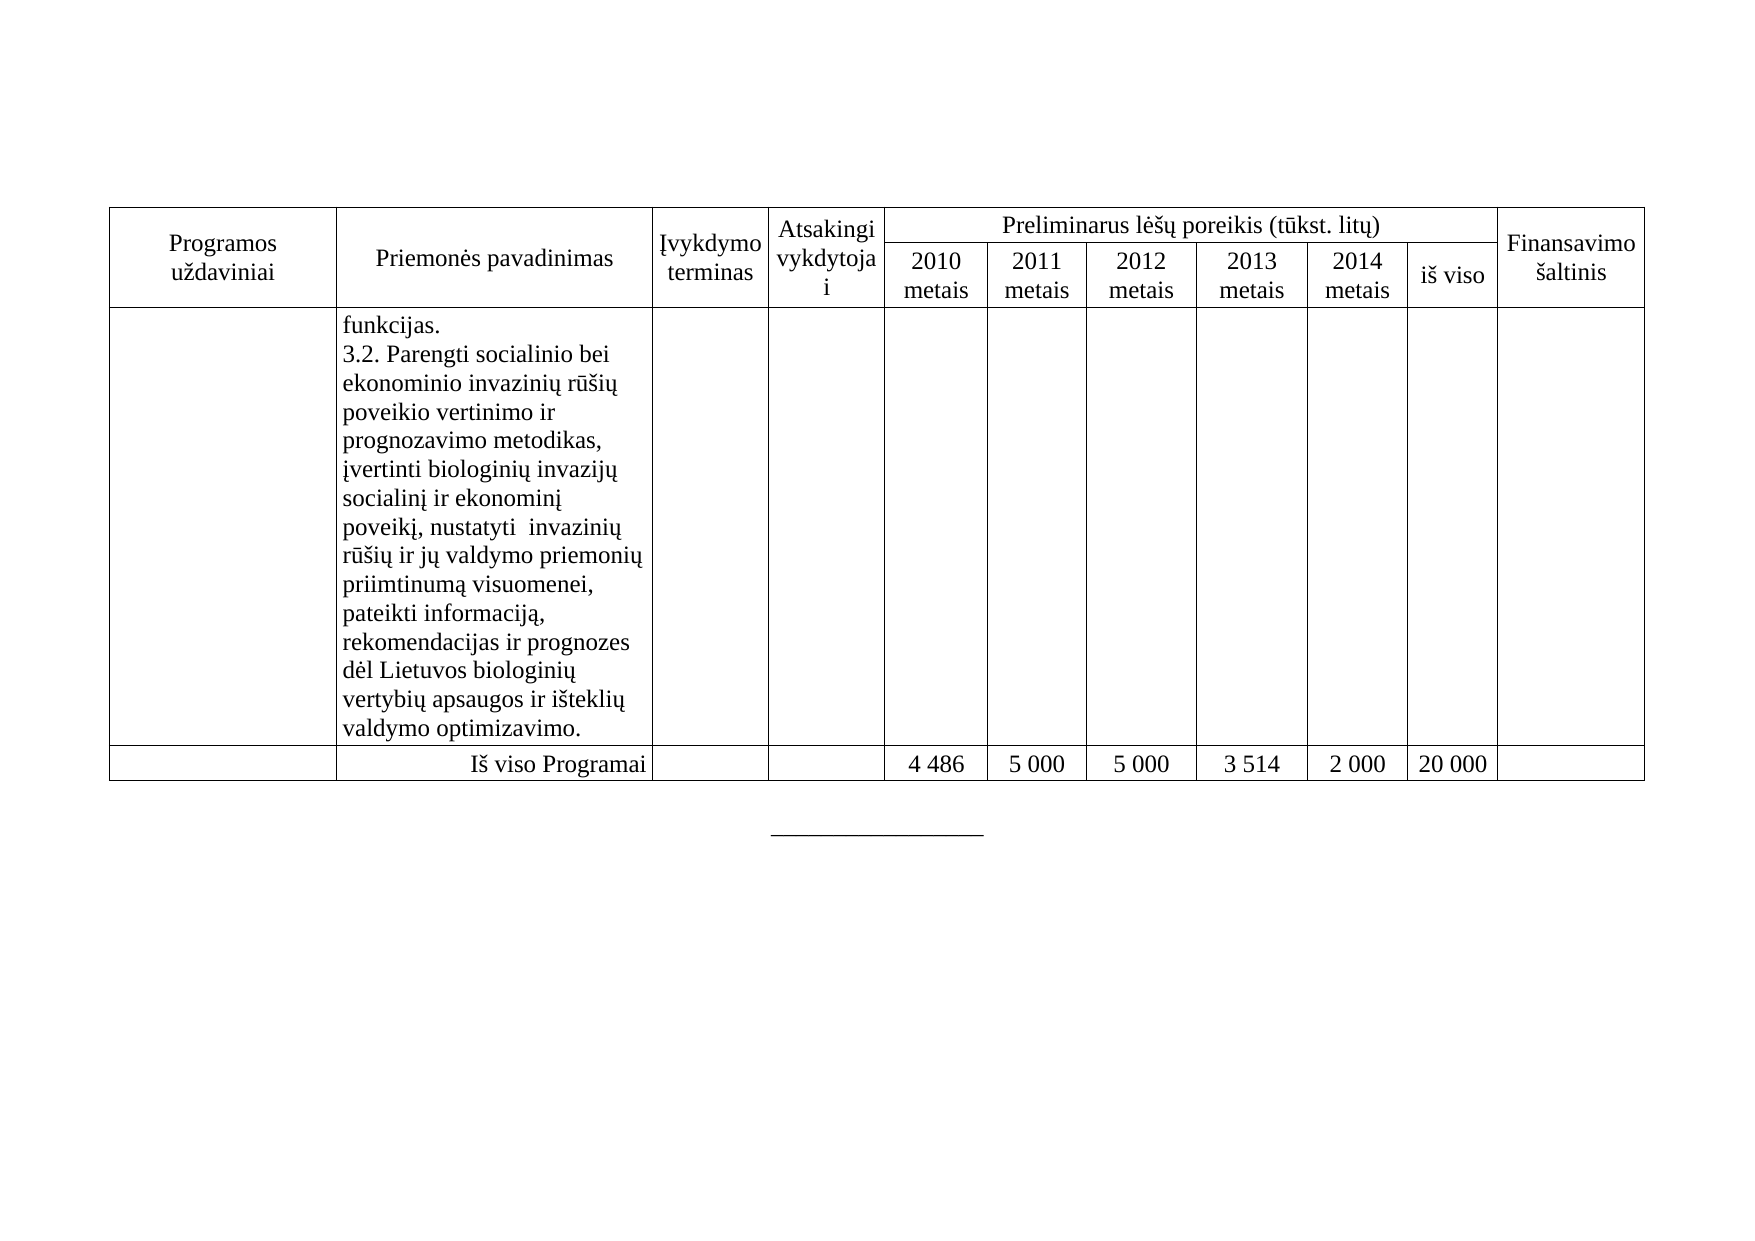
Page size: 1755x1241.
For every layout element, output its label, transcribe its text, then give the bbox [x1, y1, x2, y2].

table_cell [1408, 308, 1497, 745]
table_cell 2011 metais [988, 243, 1086, 307]
table_cell Iš viso Programai [337, 746, 652, 780]
table_cell [110, 308, 336, 745]
table_header Programos uždaviniai [110, 208, 336, 307]
table_cell [653, 746, 768, 780]
table_cell 2014 metais [1308, 243, 1407, 307]
table_cell [1197, 308, 1307, 745]
table_cell funkcijas. 3.2. Parengti socialinio bei ekonominio invazinių rūšių poveikio vertinimo ir prognozavimo metodikas, įvertinti biologinių invazijų socialinį ir ekonominį poveikį, nustatyti invazinių rūšių ir jų valdymo priemonių priimtinumą visuomenei, pateikti informaciją, rekomendacijas ir prognozes dėl Lietuvos biologinių vertybių apsaugos ir išteklių valdymo optimizavimo. [337, 308, 652, 745]
table_cell 2012 metais [1087, 243, 1196, 307]
table_header Priemonės pavadinimas [337, 208, 652, 307]
table_header Įvykdymo terminas [653, 208, 768, 307]
table_cell iš viso [1408, 243, 1497, 307]
table_cell [110, 746, 336, 780]
table_header Finansavimo šaltinis [1498, 208, 1644, 307]
table_cell 2 000 [1308, 746, 1407, 780]
table_cell 5 000 [988, 746, 1086, 780]
table_cell 5 000 [1087, 746, 1196, 780]
table_header Atsakingi vykdytojai [769, 208, 884, 307]
table_cell [1498, 308, 1644, 745]
table_cell [769, 746, 884, 780]
table_cell [988, 308, 1086, 745]
table_cell 2013 metais [1197, 243, 1307, 307]
table_cell [769, 308, 884, 745]
table_cell [653, 308, 768, 745]
text _________________ [118, 810, 1636, 839]
table_cell 3 514 [1197, 746, 1307, 780]
table_cell [885, 308, 987, 745]
table_cell 20 000 [1408, 746, 1497, 780]
table_cell 4 486 [885, 746, 987, 780]
table_cell [1498, 746, 1644, 780]
table_cell 2010 metais [885, 243, 987, 307]
table_cell [1087, 308, 1196, 745]
table_header Preliminarus lėšų poreikis (tūkst. litų) [885, 208, 1497, 242]
table_cell [1308, 308, 1407, 745]
